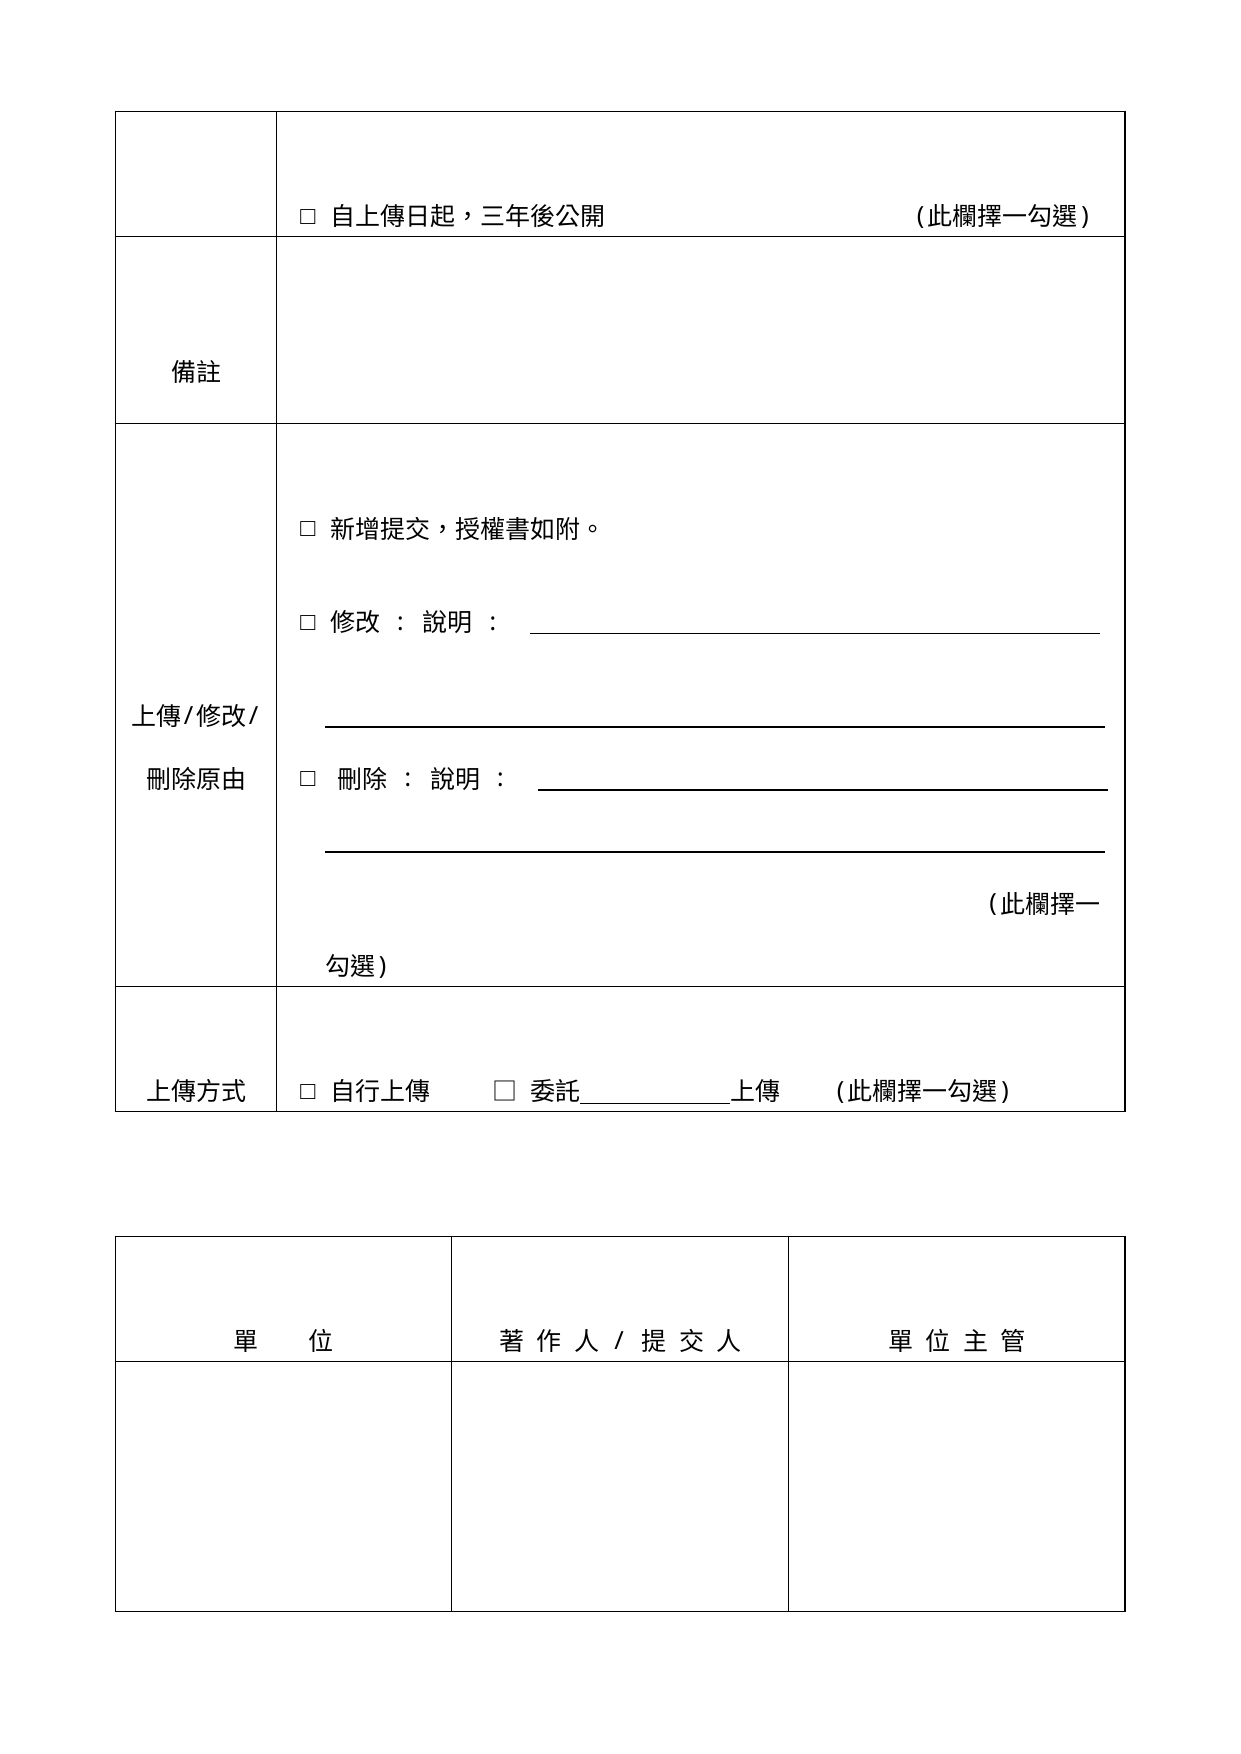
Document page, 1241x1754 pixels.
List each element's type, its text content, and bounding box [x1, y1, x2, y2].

table_cell [277, 237, 1124, 423]
table_cell □ 自行上傳 □ 委託 上傳 (此欄擇一勾選) [277, 987, 1124, 1111]
table_cell □ 新增提交，授權書如附。 □ 修改 : 說明 : 刪除 : 說明 : (此欄擇一勾選) [277, 424, 1124, 986]
table_cell 備註 [116, 237, 276, 423]
table_header 著 作 人 / 提 交 人 [452, 1237, 788, 1361]
table_header 單 位 主 管 [789, 1237, 1124, 1361]
table_cell [789, 1362, 1124, 1611]
table_cell □ 自上傳日起，三年後公開 (此欄擇一勾選) [277, 112, 1124, 236]
table_cell [116, 1362, 451, 1611]
table_cell 上傳/修改/刪除原由 [116, 424, 276, 986]
table_cell [116, 112, 276, 236]
table_cell 上傳方式 [116, 987, 276, 1111]
table_header 單 位 [116, 1237, 451, 1361]
table_cell [452, 1362, 788, 1611]
